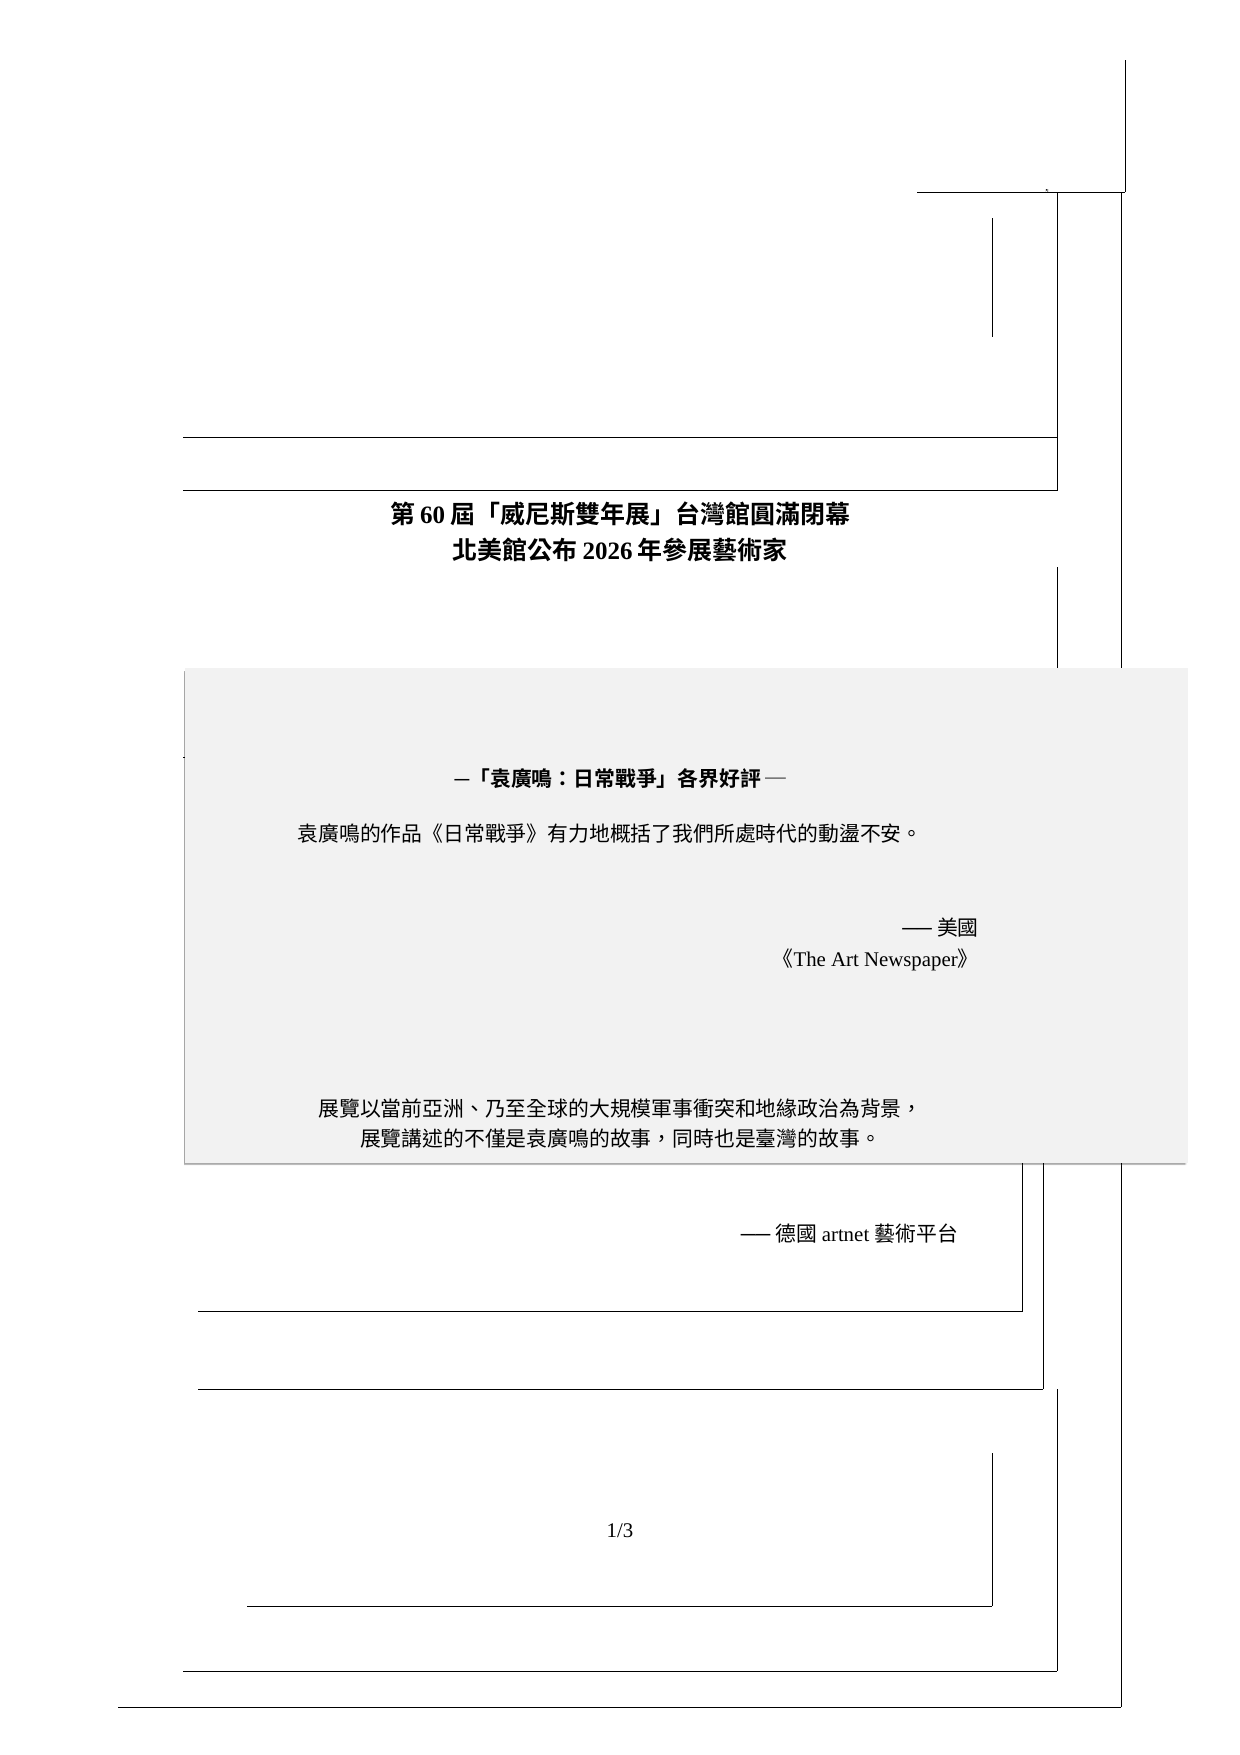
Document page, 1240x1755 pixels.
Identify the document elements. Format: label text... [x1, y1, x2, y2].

text 北美館公布2026年參展藝術家 [183, 530, 1057, 567]
text ── 德國 artnet 藝術平台 [197, 1166, 1022, 1312]
text 第60屆「威尼斯雙年展」台灣館圓滿閉幕 [183, 494, 1057, 530]
